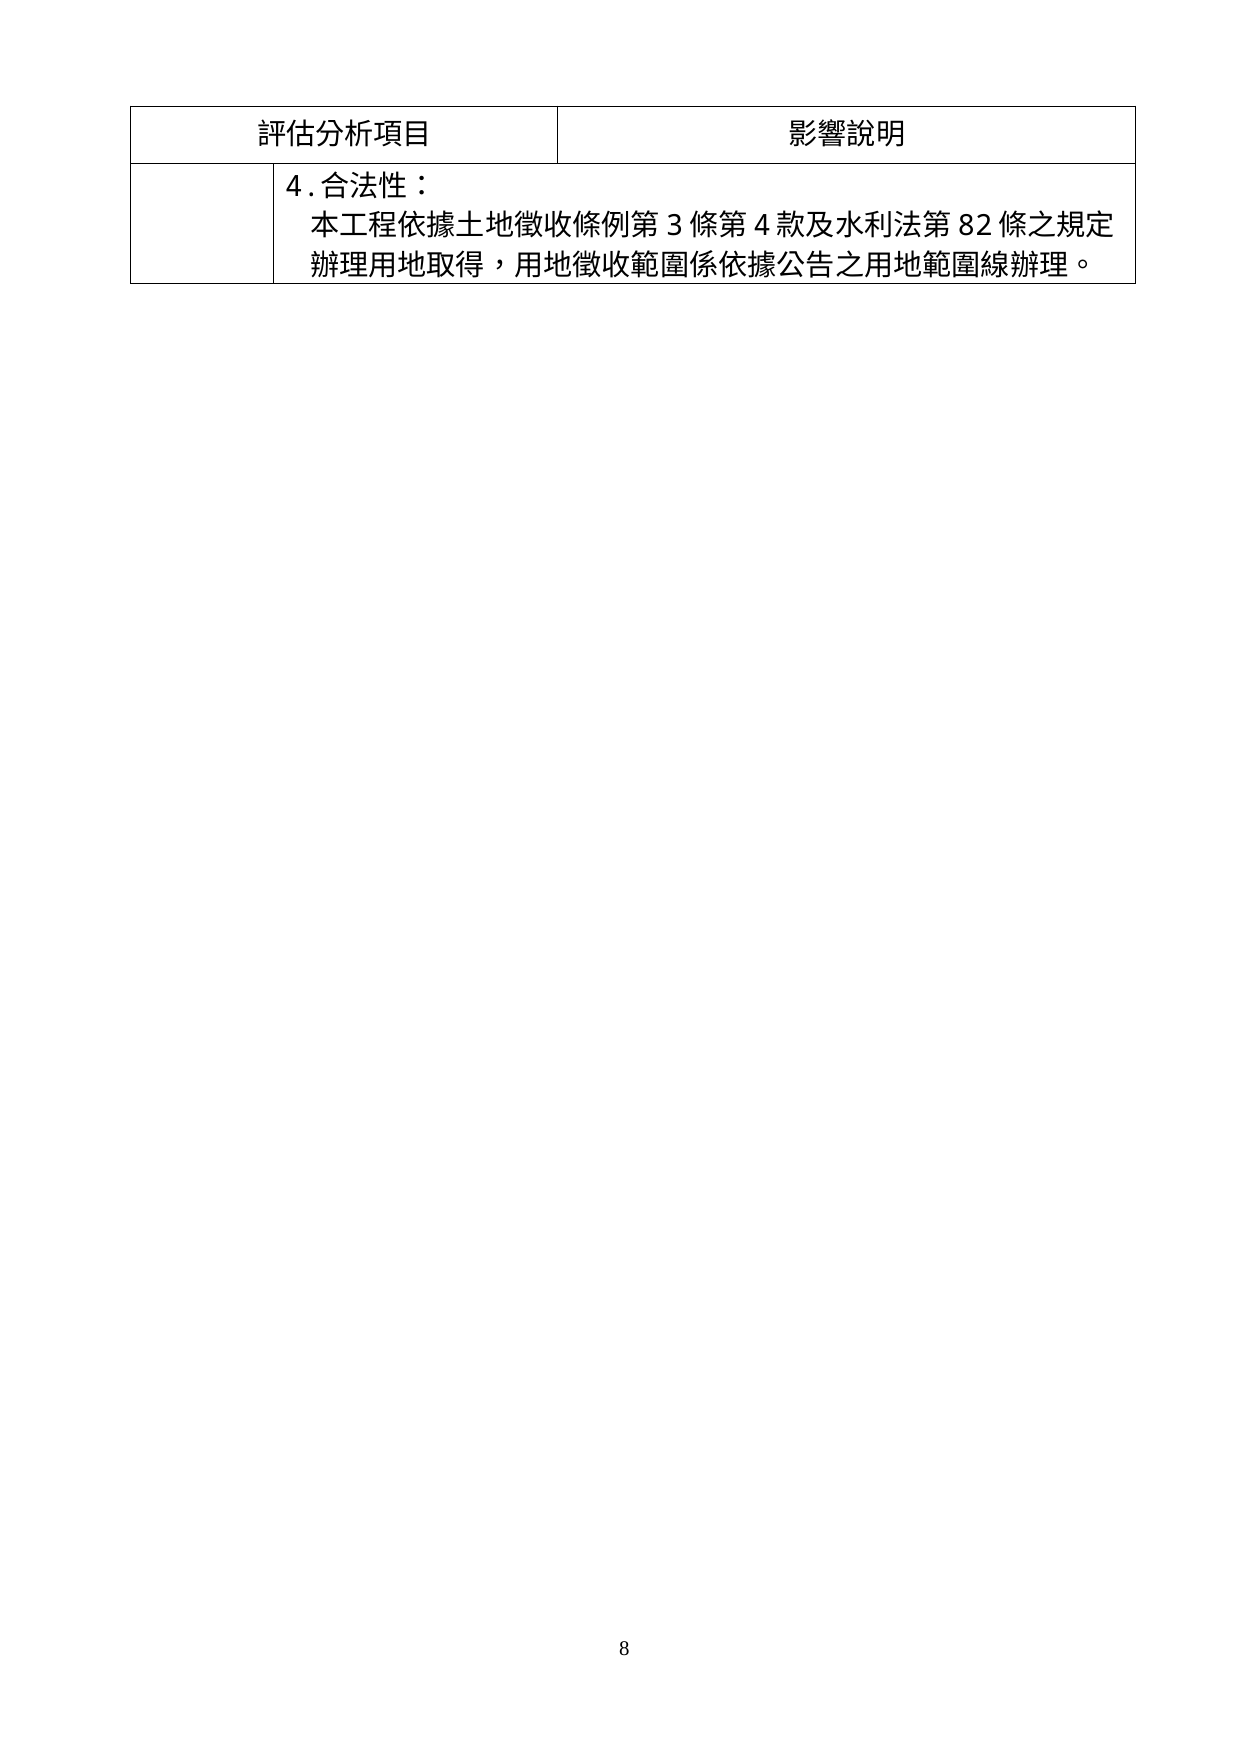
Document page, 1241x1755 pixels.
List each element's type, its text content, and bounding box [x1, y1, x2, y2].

table_cell 4.合法性： 本工程依據土地徵收條例第3條第4款及水利法第82條之規定辦理用地取得，用地徵收範圍係依據公告之用地範圍線辦理。 [274, 164, 1135, 283]
table_header 評估分析項目 [131, 107, 557, 163]
table_header 影響說明 [558, 107, 1135, 163]
table_cell [131, 164, 273, 283]
